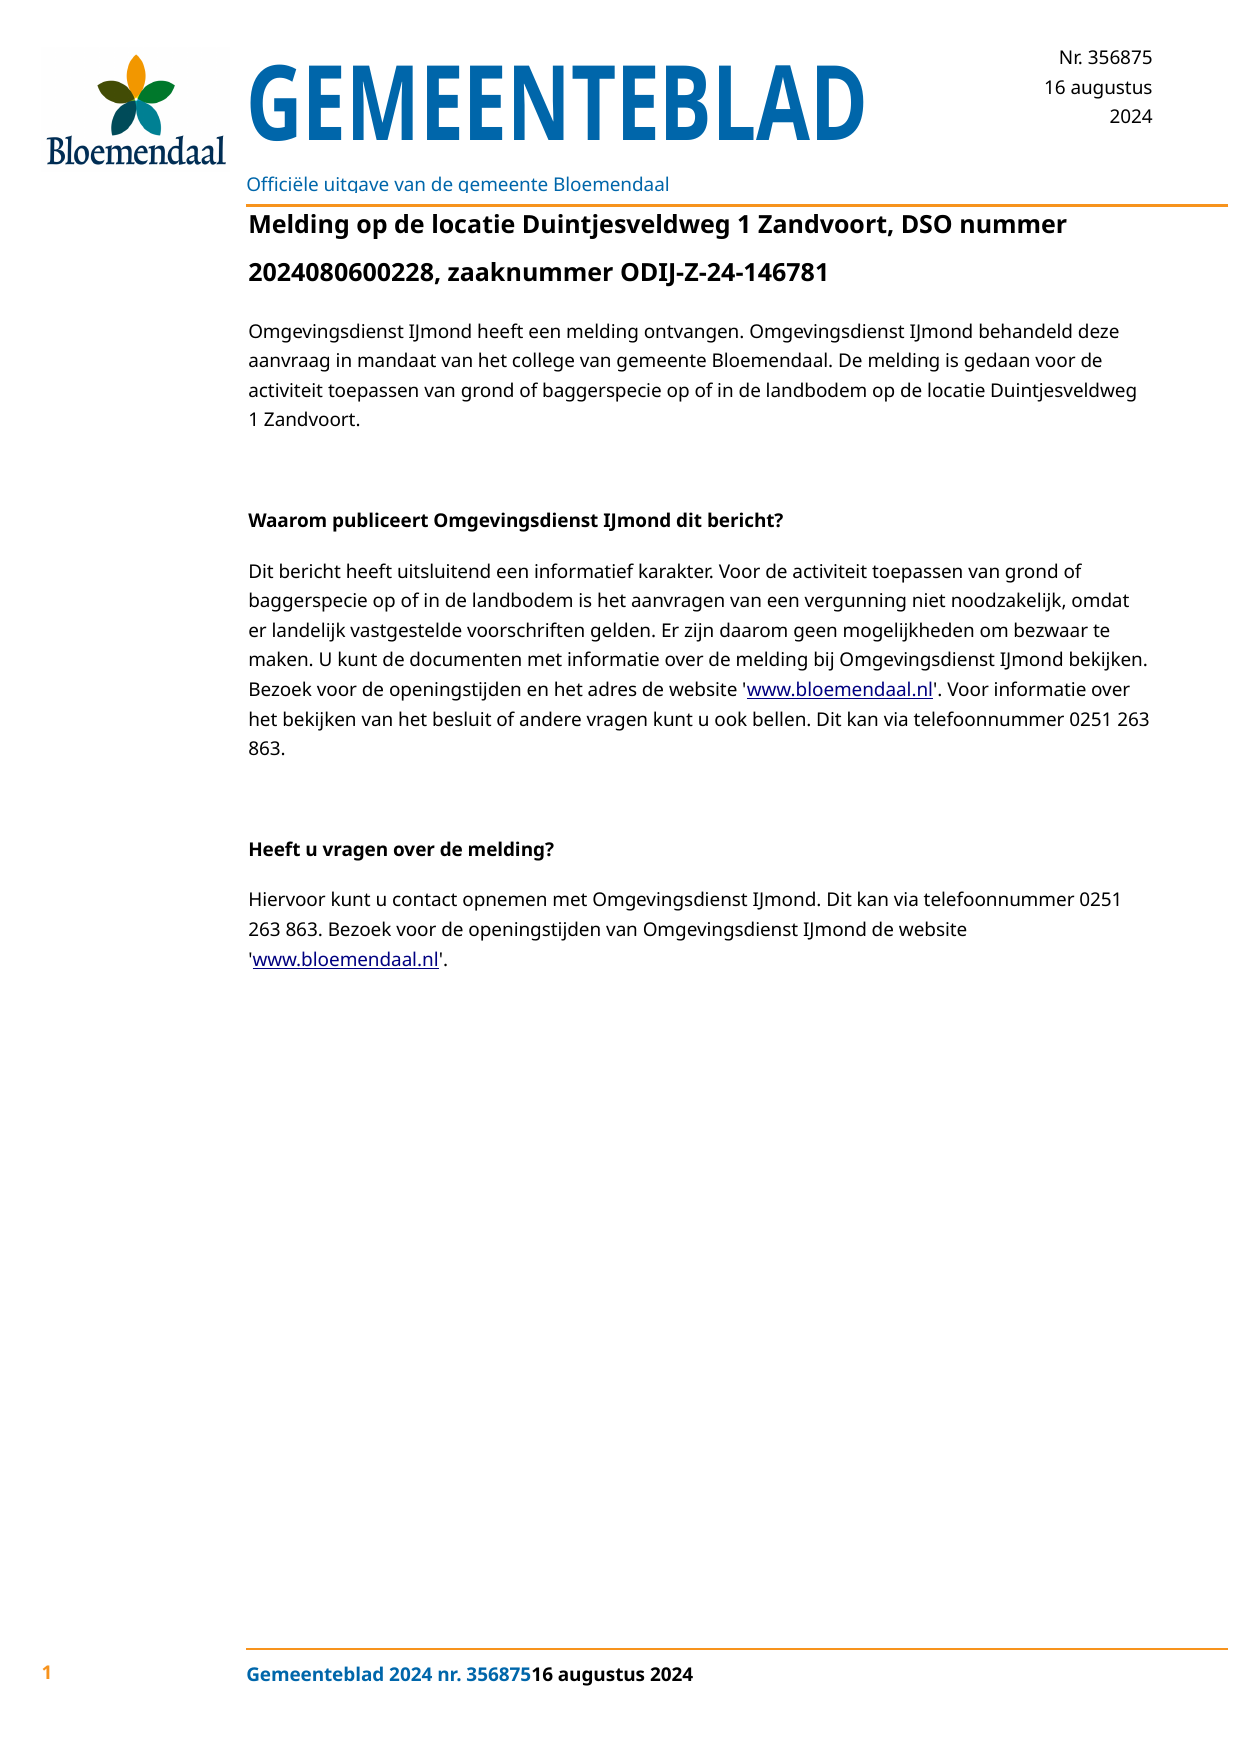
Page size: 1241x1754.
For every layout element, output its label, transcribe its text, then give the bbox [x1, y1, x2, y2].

text Waarom publiceert Omgevingsdienst IJmond dit bericht? [248, 507, 1152, 533]
text Dit bericht heeft uitsluitend een informatief karakter. Voor de activiteit toepassen van grond of baggerspecie op of in de landbodem is het aanvragen van een vergunning niet noodzakelijk, omdat er landelijk vastgestelde voorschriften gelden. Er zijn daarom geen mogelijkheden om bezwaar te maken. U kunt de documenten met informatie over de melding bij Omgevingsdienst IJmond bekijken. Bezoek voor de openingstijden en het adres de website 'www.bloemendaal.nl'. Voor informatie over het bekijken van het besluit of andere vragen kunt u ook bellen. Dit kan via telefoonnummer 0251 263 863. [248, 558, 1152, 761]
text Omgevingsdienst IJmond heeft een melding ontvangen. Omgevingsdienst IJmond behandeld deze aanvraag in mandaat van het college van gemeente Bloemendaal. De melding is gedaan voor de activiteit toepassen van grond of baggerspecie op of in de landbodem op de locatie Duintjesveldweg 1 Zandvoort. [248, 318, 1152, 432]
text Melding op de locatie Duintjesveldweg 1 Zandvoort, DSO nummer 2024080600228, zaaknummer ODIJ-Z-24-146781 [248, 207, 1152, 288]
text Hiervoor kunt u contact opnemen met Omgevingsdienst IJmond. Dit kan via telefoonnummer 0251 263 863. Bezoek voor de openingstijden van Omgevingsdienst IJmond de website 'www.bloemendaal.nl'. [248, 887, 1152, 972]
picture [41, 47, 231, 172]
text Heeft u vragen over de melding? [248, 836, 1152, 862]
